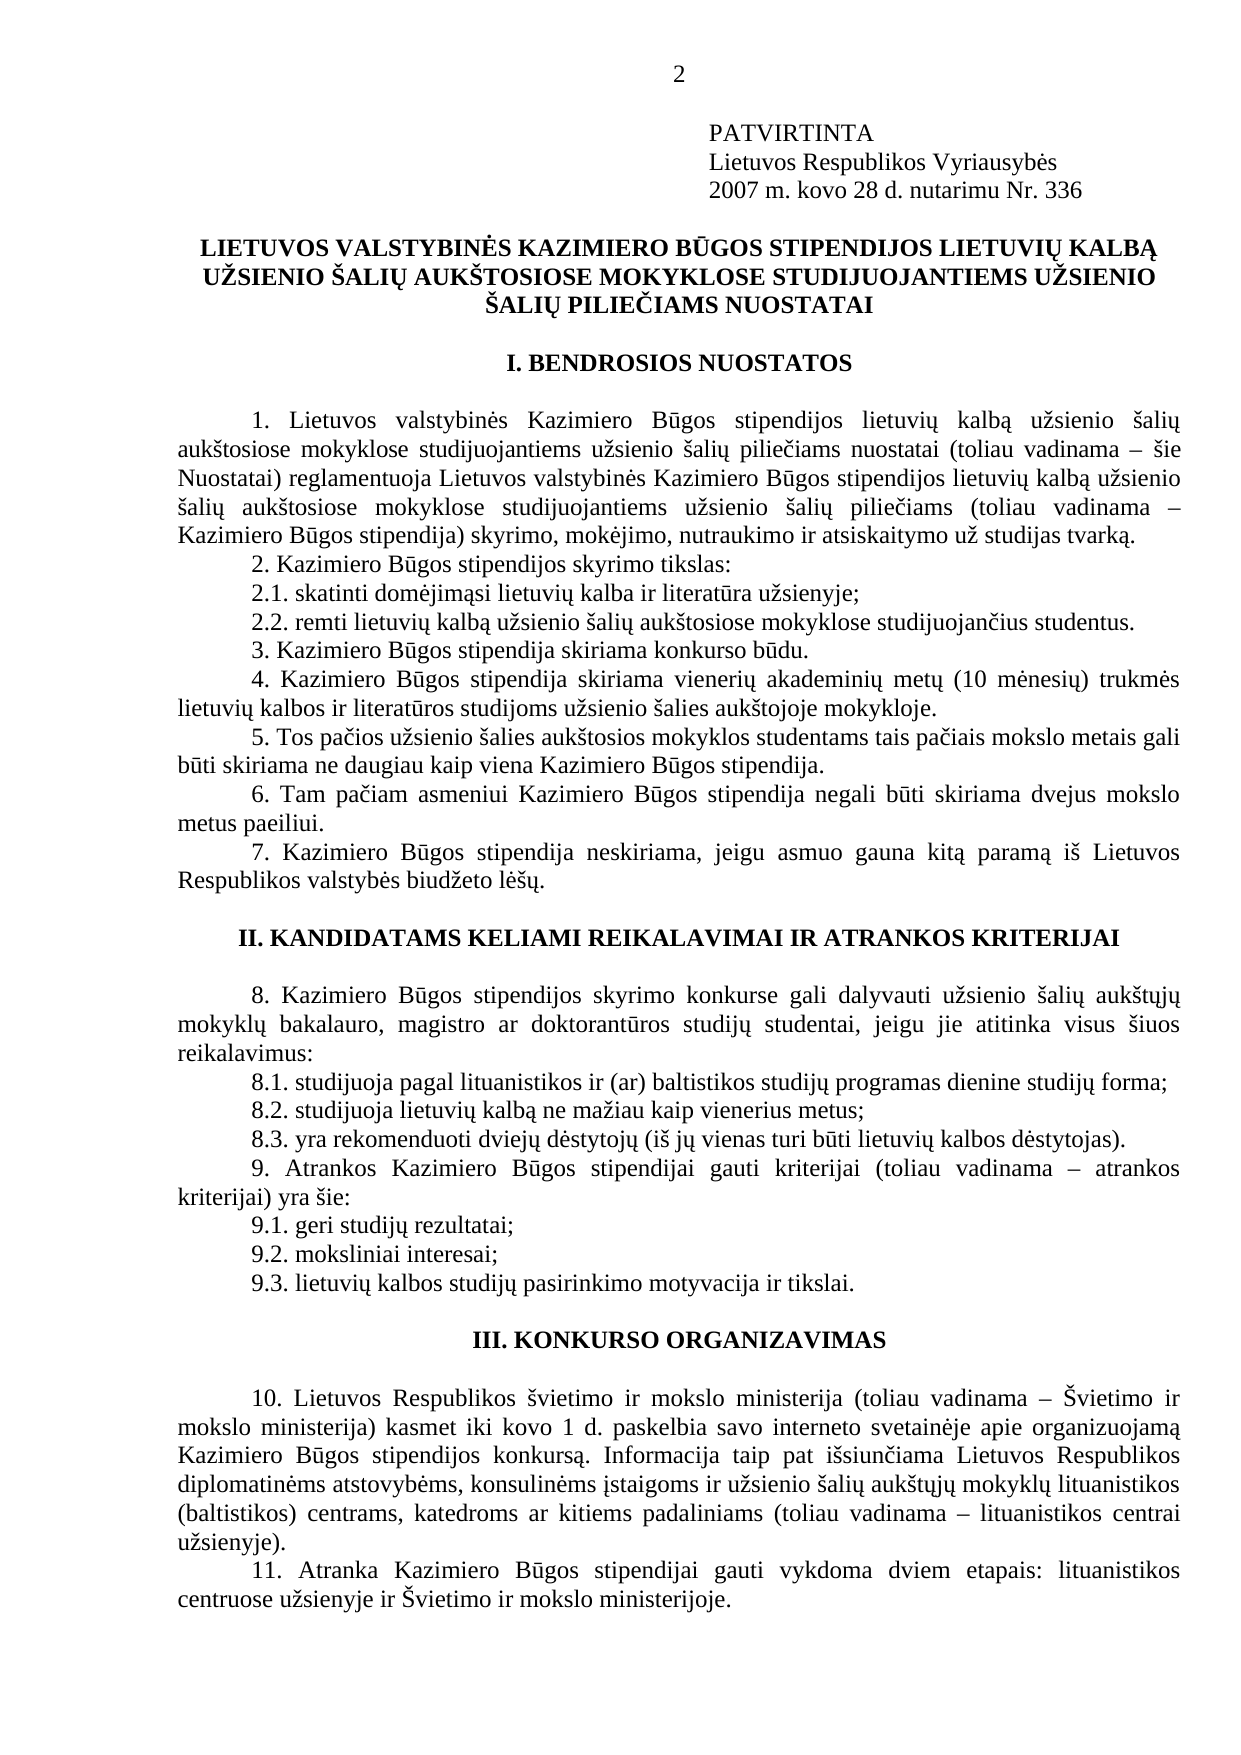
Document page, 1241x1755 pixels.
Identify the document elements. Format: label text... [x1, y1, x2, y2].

text 2.1. skatinti domėjimąsi lietuvių kalba ir literatūra užsienyje; [177, 578, 1181, 607]
text 2. Kazimiero Būgos stipendijos skyrimo tikslas: [177, 549, 1181, 578]
text I. BENDROSIOS NUOSTATOS [177, 348, 1181, 377]
text 5. Tos pačios užsienio šalies aukštosios mokyklos studentams tais pačiais mokslo metais gali būti skiriama ne daugiau kaip viena Kazimiero Būgos stipendija. [177, 722, 1181, 779]
text 8.2. studijuoja lietuvių kalbą ne mažiau kaip vienerius metus; [177, 1096, 1181, 1124]
text Patvirtinta [177, 118, 1181, 147]
text 8. Kazimiero Būgos stipendijos skyrimo konkurse gali dalyvauti užsienio šalių aukštųjų mokyklų bakalauro, magistro ar doktorantūros studijų studentai, jeigu jie atitinka visus šiuos reikalavimus: [177, 981, 1181, 1067]
text 6. Tam pačiam asmeniui Kazimiero Būgos stipendija negali būti skiriama dvejus mokslo metus paeiliui. [177, 779, 1181, 837]
text 7. Kazimiero Būgos stipendija neskiriama, jeigu asmuo gauna kitą paramą iš Lietuvos Respublikos valstybės biudžeto lėšų. [177, 837, 1181, 894]
text 10. Lietuvos Respublikos švietimo ir mokslo ministerija (toliau vadinama – Švietimo ir mokslo ministerija) kasmet iki kovo 1 d. paskelbia savo interneto svetainėje apie organizuojamą Kazimiero Būgos stipendijos konkursą. Informacija taip pat išsiunčiama Lietuvos Respublikos diplomatinėms atstovybėms, konsulinėms įstaigoms ir užsienio šalių aukštųjų mokyklų lituanistikos (baltistikos) centrams, katedroms ar kitiems padaliniams (toliau vadinama – lituanistikos centrai užsienyje). [177, 1383, 1181, 1556]
text 9.3. lietuvių kalbos studijų pasirinkimo motyvacija ir tikslai. [177, 1268, 1181, 1297]
text 1. Lietuvos valstybinės Kazimiero Būgos stipendijos lietuvių kalbą užsienio šalių aukštosiose mokyklose studijuojantiems užsienio šalių piliečiams nuostatai (toliau vadinama – šie Nuostatai) reglamentuoja Lietuvos valstybinės Kazimiero Būgos stipendijos lietuvių kalbą užsienio šalių aukštosiose mokyklose studijuojantiems užsienio šalių piliečiams (toliau vadinama – Kazimiero Būgos stipendija) skyrimo, mokėjimo, nutraukimo ir atsiskaitymo už studijas tvarką. [177, 406, 1181, 549]
text 2.2. remti lietuvių kalbą užsienio šalių aukštosiose mokyklose studijuojančius studentus. [177, 607, 1181, 636]
text III. KONKURSO ORGANIZAVIMAS [177, 1326, 1181, 1354]
text 9. Atrankos Kazimiero Būgos stipendijai gauti kriterijai (toliau vadinama – atrankos kriterijai) yra šie: [177, 1153, 1181, 1211]
text 9.1. geri studijų rezultatai; [177, 1211, 1181, 1239]
text 11. Atranka Kazimiero Būgos stipendijai gauti vykdoma dviem etapais: lituanistikos centruose užsienyje ir Švietimo ir mokslo ministerijoje. [177, 1556, 1181, 1613]
text 2007 m. kovo 28 d. nutarimu Nr. 336 [177, 176, 1181, 204]
text 3. Kazimiero Būgos stipendija skiriama konkurso būdu. [177, 636, 1181, 664]
text 8.1. studijuoja pagal lituanistikos ir (ar) baltistikos studijų programas dienine studijų forma; [177, 1067, 1181, 1096]
text 4. Kazimiero Būgos stipendija skiriama vienerių akademinių metų (10 mėnesių) trukmės lietuvių kalbos ir literatūros studijoms užsienio šalies aukštojoje mokykloje. [177, 664, 1181, 722]
text Lietuvos Respublikos Vyriausybės [177, 147, 1181, 176]
text 8.3. yra rekomenduoti dviejų dėstytojų (iš jų vienas turi būti lietuvių kalbos dėstytojas). [177, 1124, 1181, 1153]
text II. KANDIDATAMS KELIAMI REIKALAVIMAI IR ATRANKOS KRITERIJAI [177, 923, 1181, 952]
text LIETUVOS VALSTYBINĖS KAZIMIERO BŪGOS STIPENDIJOS LIETUVIŲ KALBĄ UŽSIENIO ŠALIŲ AUKŠTOSIOSE MOKYKLOSE STUDIJUOJANTIEMS UŽSIENIO ŠALIŲ PILIEČIAMS NUOSTATAI [177, 233, 1181, 319]
text 9.2. moksliniai interesai; [177, 1239, 1181, 1268]
